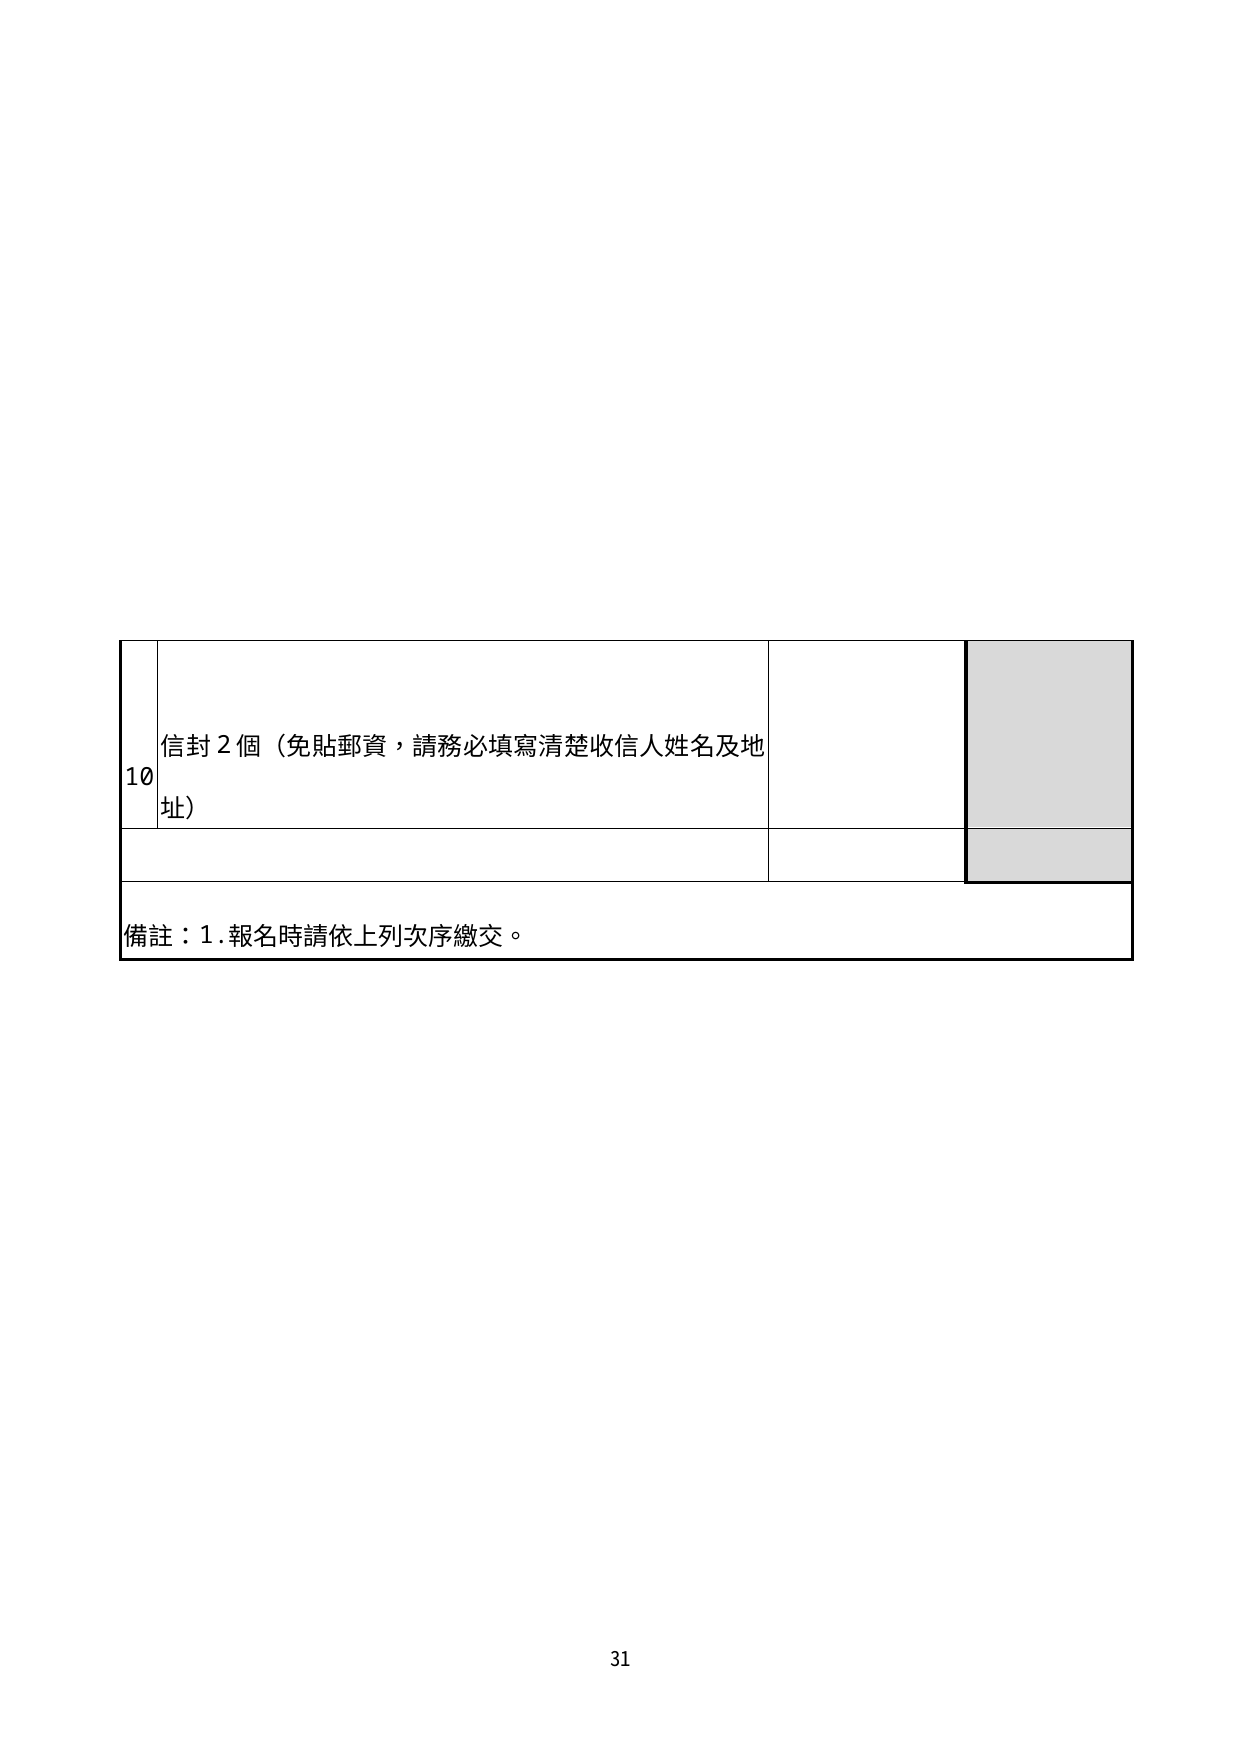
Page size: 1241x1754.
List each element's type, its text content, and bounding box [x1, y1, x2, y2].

table_cell [968, 829, 1131, 881]
table_cell 信封2個（免貼郵資，請務必填寫清楚收信人姓名及地址） [158, 641, 768, 827]
table_cell 備註：1.報名時請依上列次序繳交。 2.請報名學校審核人員或學生本人依繳交資料於「初審」欄審核打，並請簽章。 [122, 882, 1131, 958]
table_cell [769, 641, 964, 827]
table_cell [769, 829, 964, 881]
table_cell 承辦人員簽章 [122, 829, 768, 881]
table_cell [968, 641, 1131, 827]
table_cell 10 [122, 641, 157, 827]
